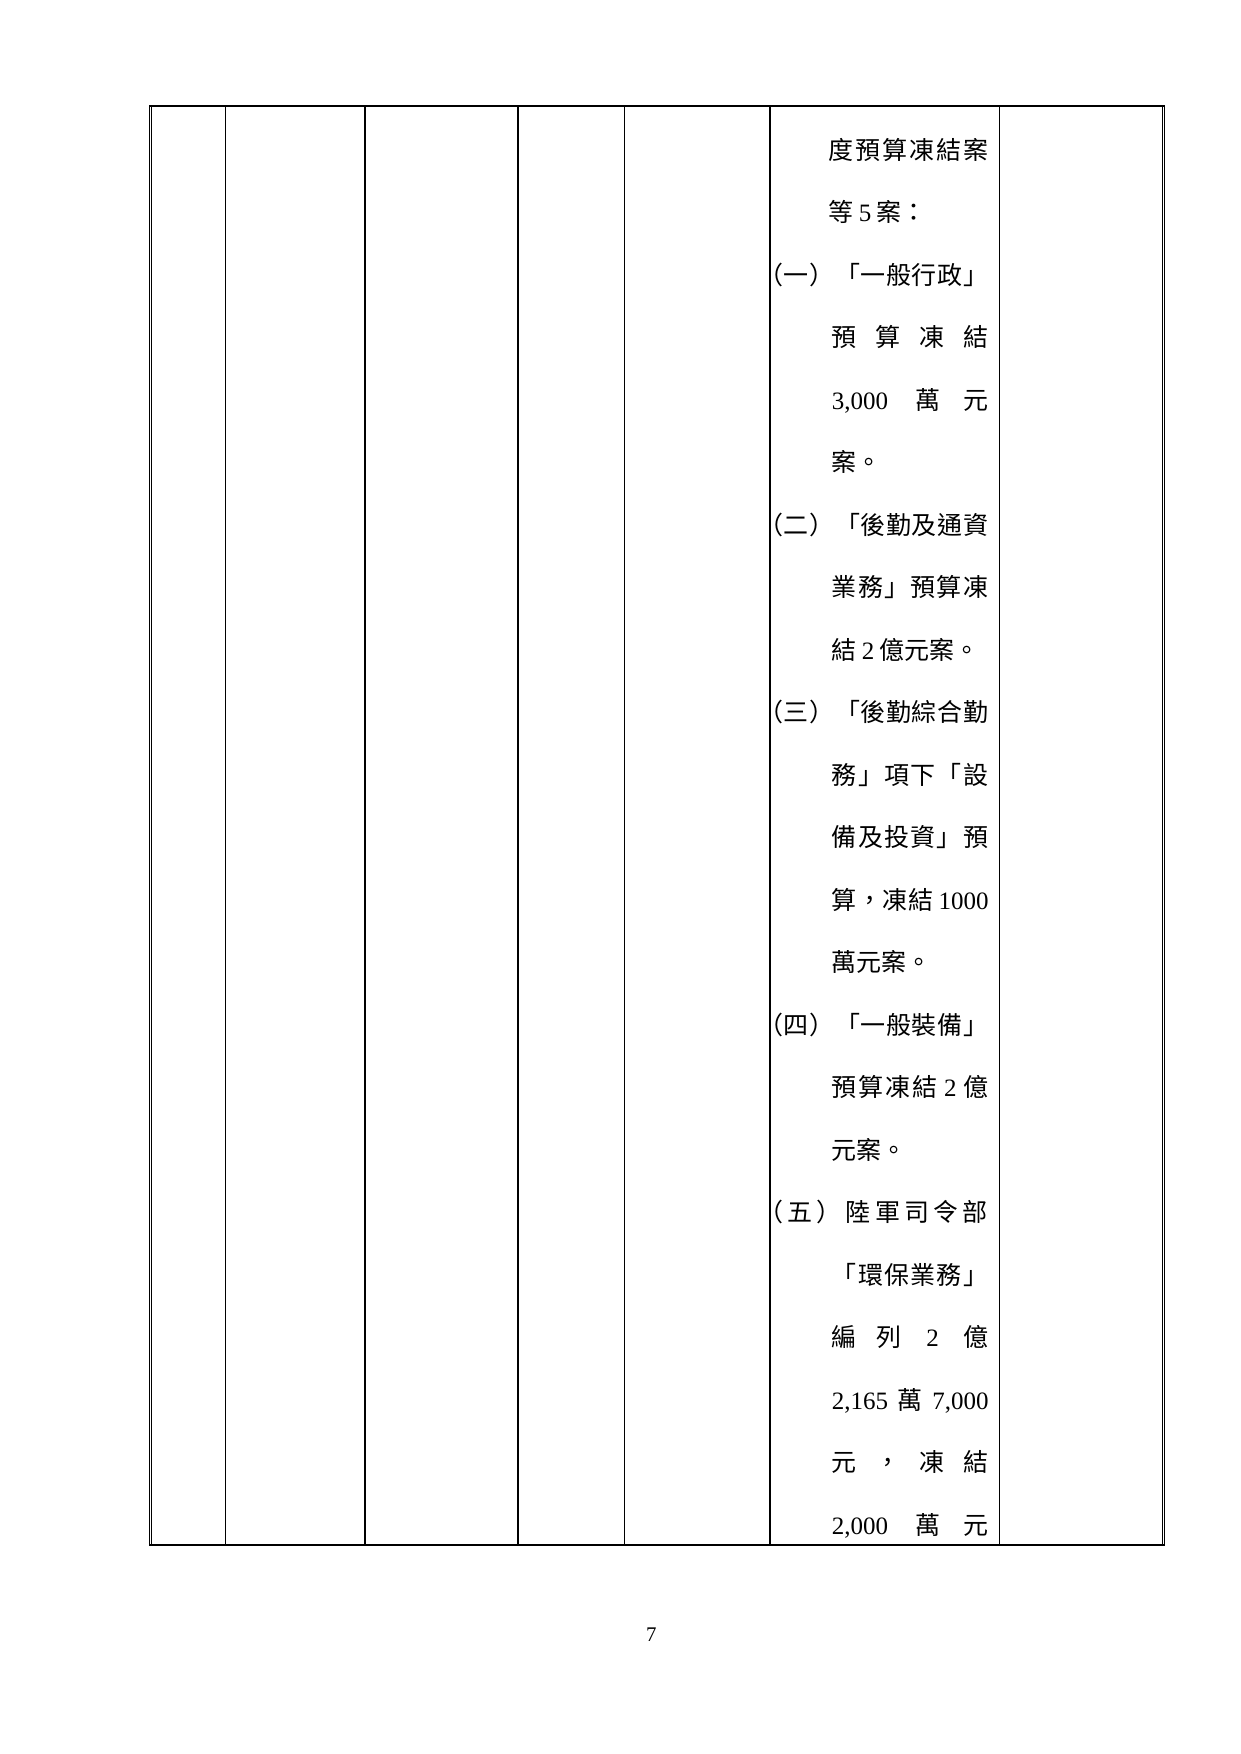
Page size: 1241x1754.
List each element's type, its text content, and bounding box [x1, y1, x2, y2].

table_cell [366, 107, 517, 1544]
table_cell [1000, 107, 1162, 1544]
table_cell 紅樓301室 [625, 107, 769, 1544]
table_cell 審查本院委員林郁方等16人擬具「國防法第三十一條條文修正草案」案。 處理院會交付國防部101年度預算凍結案等5案： （一）「一般行政」預算凍結3,000萬元案。 （二）「後勤及通資業務」預算凍結2億元案。 （三）「後勤綜合勤務」項下「設備及投資」預算，凍結1000萬元案。 （四）「一般裝備」預算凍結2億元案。 （五）陸軍司令部「環保業務」編列2億2,165萬7,000元，凍結2,000萬元案。 [771, 107, 999, 1544]
table_cell [519, 107, 624, 1544]
table_cell [226, 107, 364, 1544]
table_cell [152, 107, 225, 1544]
